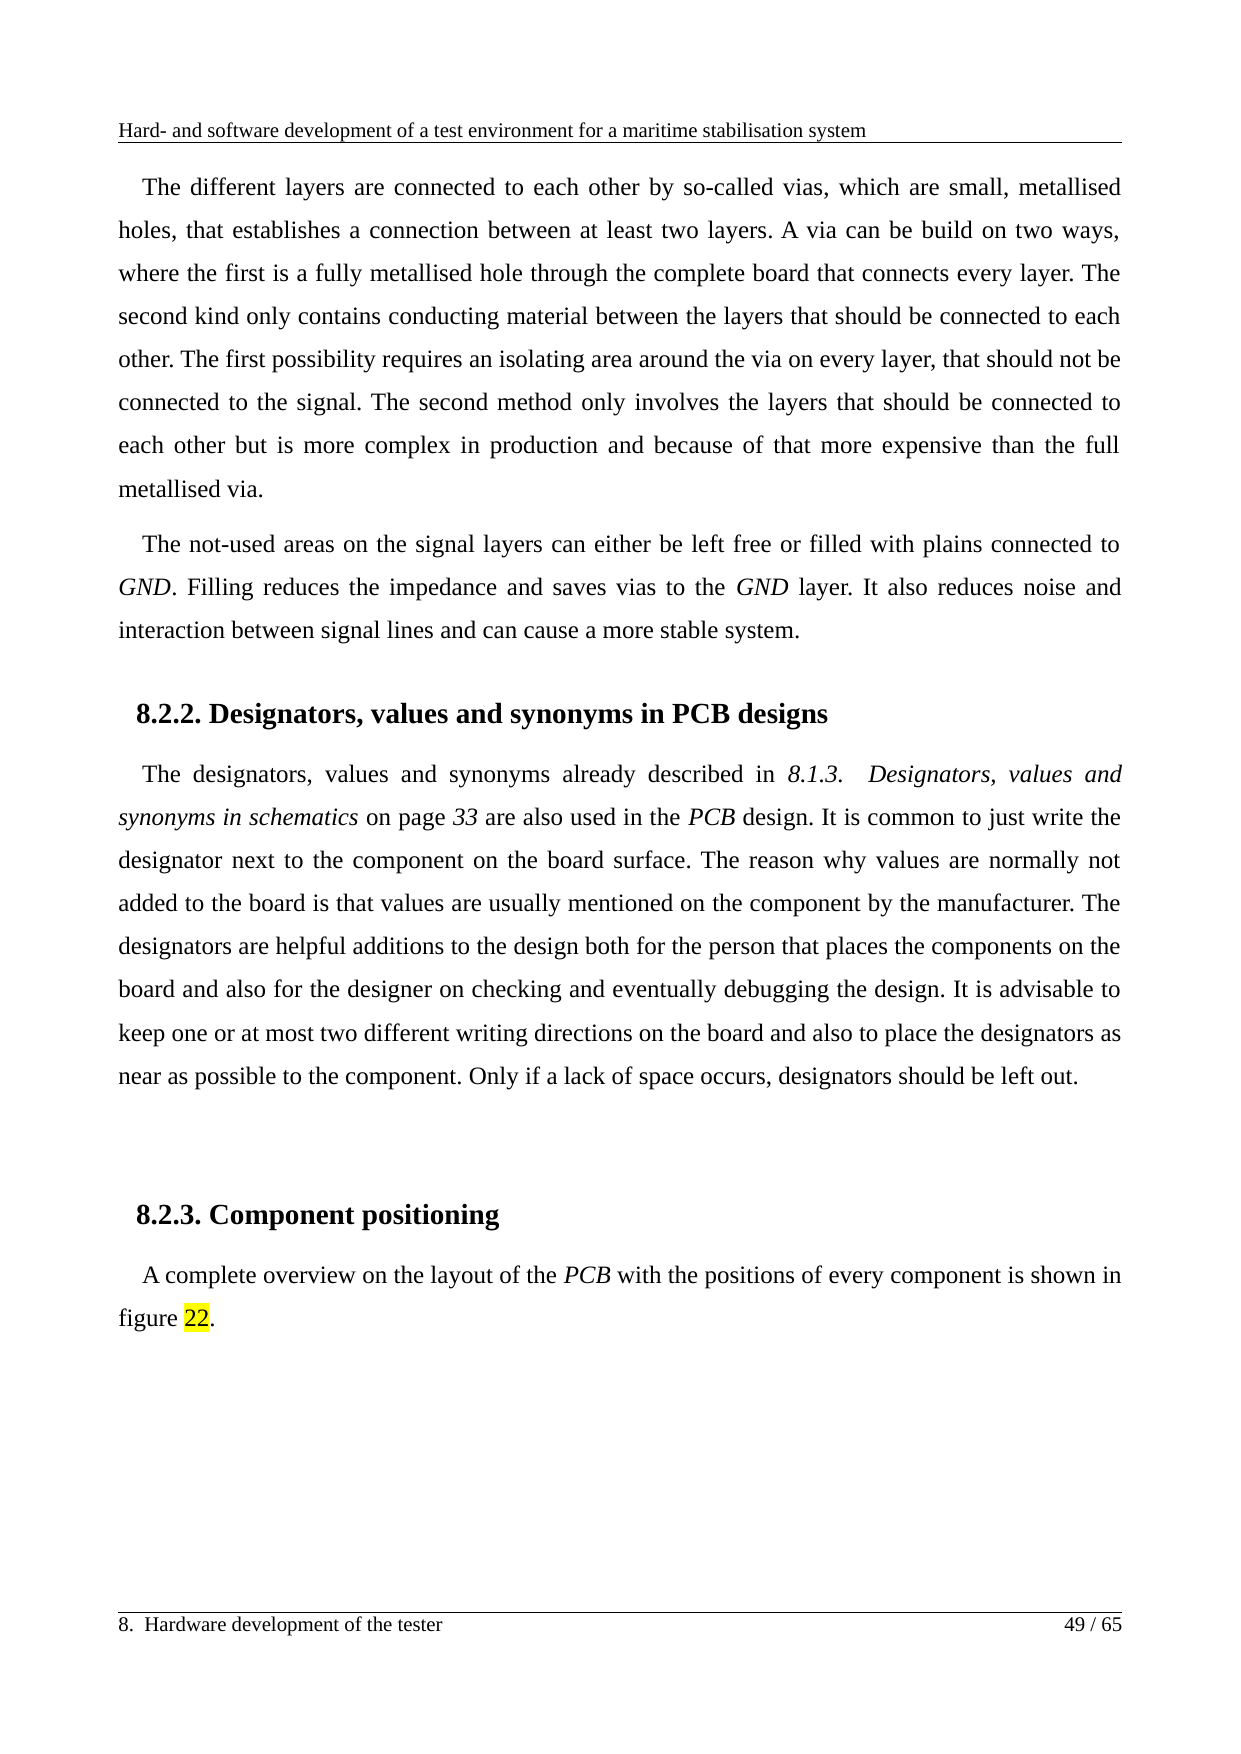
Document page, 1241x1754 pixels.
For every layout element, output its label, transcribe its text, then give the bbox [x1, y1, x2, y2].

text The different layers are connected to each other by so-called vias, which are small, metallised holes, that establishes a connection between at least two layers. A via can be build on two ways, where the first is a fully metallised hole through the complete board that connects every layer. The second kind only contains conducting material between the layers that should be connected to each other. The first possibility requires an isolating area around the via on every layer, that should not be connected to the signal. The second method only involves the layers that should be connected to each other but is more complex in production and because of that more expensive than the full metallised via. [118, 172, 1122, 502]
text The not-used areas on the signal layers can either be left free or filled with plains connected to GND. Filling reduces the impedance and saves vias to the GND layer. It also reduces noise and interaction between signal lines and can cause a more stable system. [118, 529, 1122, 644]
subtitle Component positioning [118, 1197, 1122, 1231]
text A complete overview on the layout of the PCB with the positions of every component is shown in figure 22. [118, 1260, 1122, 1332]
subtitle Designators, values and synonyms in PCB designs [118, 696, 1122, 730]
text The designators, values and synonyms already described in 8.1.3. Designators, values and synonyms in schematics on page 33 are also used in the PCB design. It is common to just write the designator next to the component on the board surface. The reason why values are normally not added to the board is that values are usually mentioned on the component by the manufacturer. The designators are helpful additions to the design both for the person that places the components on the board and also for the designer on checking and eventually debugging the design. It is advisable to keep one or at most two different writing directions on the board and also to place the designators as near as possible to the component. Only if a lack of space occurs, designators should be left out. [118, 759, 1122, 1089]
